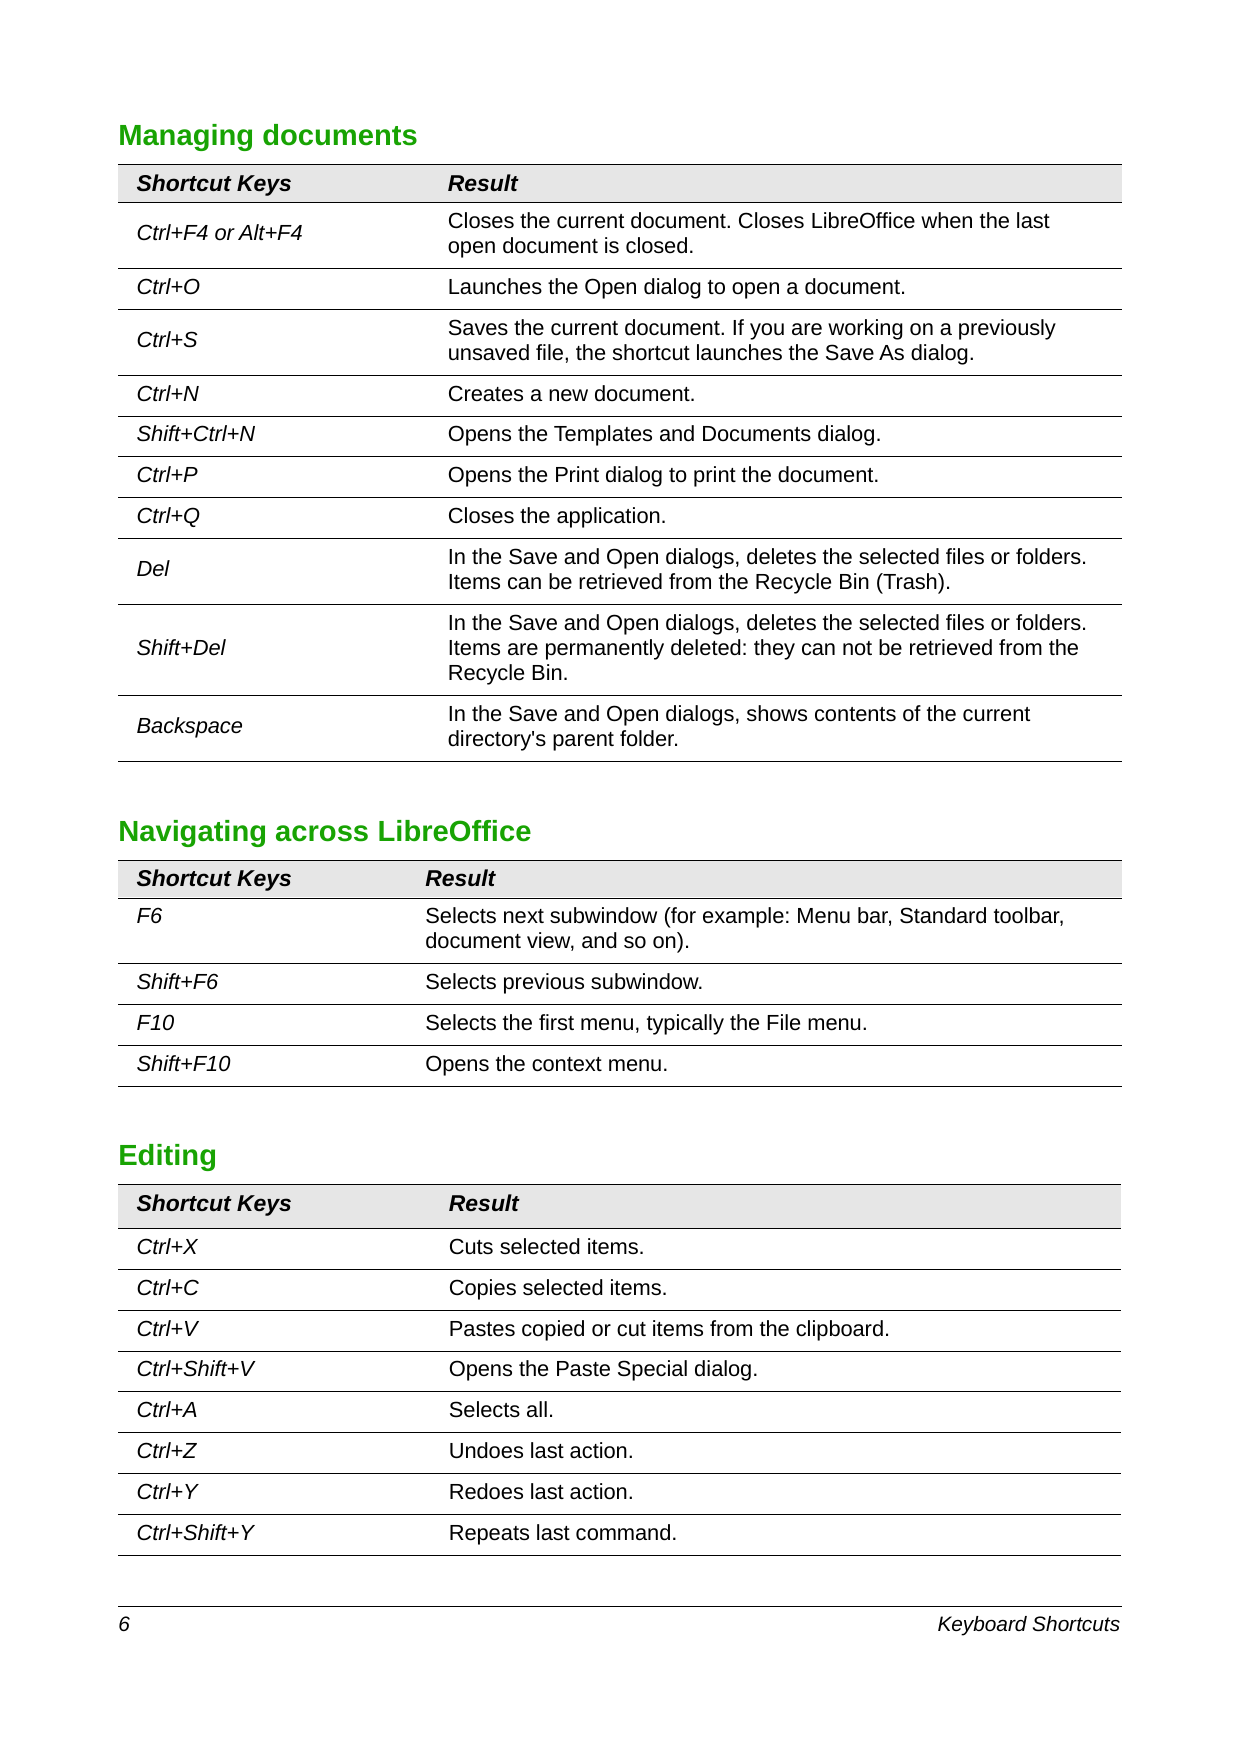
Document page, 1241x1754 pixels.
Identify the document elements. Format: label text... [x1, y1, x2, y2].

table_cell F10 [118, 1005, 407, 1045]
table_cell Repeats last command. [431, 1515, 1121, 1555]
table_cell Selects all. [431, 1392, 1121, 1432]
table_cell Ctrl+Shift+V [118, 1352, 431, 1391]
subtitle Editing [118, 1138, 1028, 1172]
table_cell Shift+Del [118, 605, 429, 695]
table_cell Undoes last action. [431, 1433, 1121, 1473]
subtitle Managing documents [118, 118, 1028, 152]
table_cell Ctrl+S [118, 310, 429, 375]
table_cell Closes the application. [429, 498, 1122, 538]
table_header Result [407, 861, 1122, 897]
table_cell Launches the Open dialog to open a document. [429, 269, 1122, 309]
table_cell Ctrl+C [118, 1270, 431, 1310]
table_cell Closes the current document. Closes LibreOffice when the last open document is closed. [429, 203, 1122, 268]
table_cell Ctrl+A [118, 1392, 431, 1432]
table_cell Selects the first menu, typically the File menu. [407, 1005, 1122, 1045]
table_cell Ctrl+N [118, 376, 429, 416]
table_cell Ctrl+P [118, 457, 429, 497]
table_header Shortcut Keys [118, 1185, 431, 1228]
table_cell Opens the Templates and Documents dialog. [429, 417, 1122, 456]
table_header Shortcut Keys [118, 861, 407, 897]
table_cell Redoes last action. [431, 1474, 1121, 1514]
table_cell Ctrl+X [118, 1229, 431, 1269]
table_cell Copies selected items. [431, 1270, 1121, 1310]
table_cell Saves the current document. If you are working on a previously unsaved file, the shortcut launches the Save As dialog. [429, 310, 1122, 375]
table_cell Opens the Paste Special dialog. [431, 1352, 1121, 1391]
table_cell In the Save and Open dialogs, shows contents of the current directory's parent folder. [429, 696, 1122, 761]
table_header Result [429, 165, 1122, 202]
table_cell Ctrl+Shift+Y [118, 1515, 431, 1555]
table_cell Cuts selected items. [431, 1229, 1121, 1269]
table_cell Ctrl+Y [118, 1474, 431, 1514]
table_cell Ctrl+O [118, 269, 429, 309]
table_cell Opens the Print dialog to print the document. [429, 457, 1122, 497]
table_cell Ctrl+V [118, 1311, 431, 1351]
table_cell Del [118, 539, 429, 604]
table_cell Shift+F6 [118, 964, 407, 1004]
table_cell Ctrl+F4 or Alt+F4 [118, 203, 429, 268]
table_cell Ctrl+Q [118, 498, 429, 538]
table_cell Backspace [118, 696, 429, 761]
table_cell In the Save and Open dialogs, deletes the selected files or folders. Items are permanently deleted: they can not be retrieved from the Recycle Bin. [429, 605, 1122, 695]
table_header Result [431, 1185, 1121, 1228]
table_cell Shift+Ctrl+N [118, 417, 429, 456]
table_cell Shift+F10 [118, 1046, 407, 1086]
table_cell Ctrl+Z [118, 1433, 431, 1473]
table_cell Pastes copied or cut items from the clipboard. [431, 1311, 1121, 1351]
table_cell Creates a new document. [429, 376, 1122, 416]
table_cell In the Save and Open dialogs, deletes the selected files or folders. Items can be retrieved from the Recycle Bin (Trash). [429, 539, 1122, 604]
table_header Shortcut Keys [118, 165, 429, 202]
table_cell F6 [118, 899, 407, 963]
table_cell Selects next subwindow (for example: Menu bar, Standard toolbar, document view, and so on). [407, 899, 1122, 963]
table_cell Selects previous subwindow. [407, 964, 1122, 1004]
subtitle Navigating across LibreOffice [118, 813, 1122, 847]
table_cell Opens the context menu. [407, 1046, 1122, 1086]
